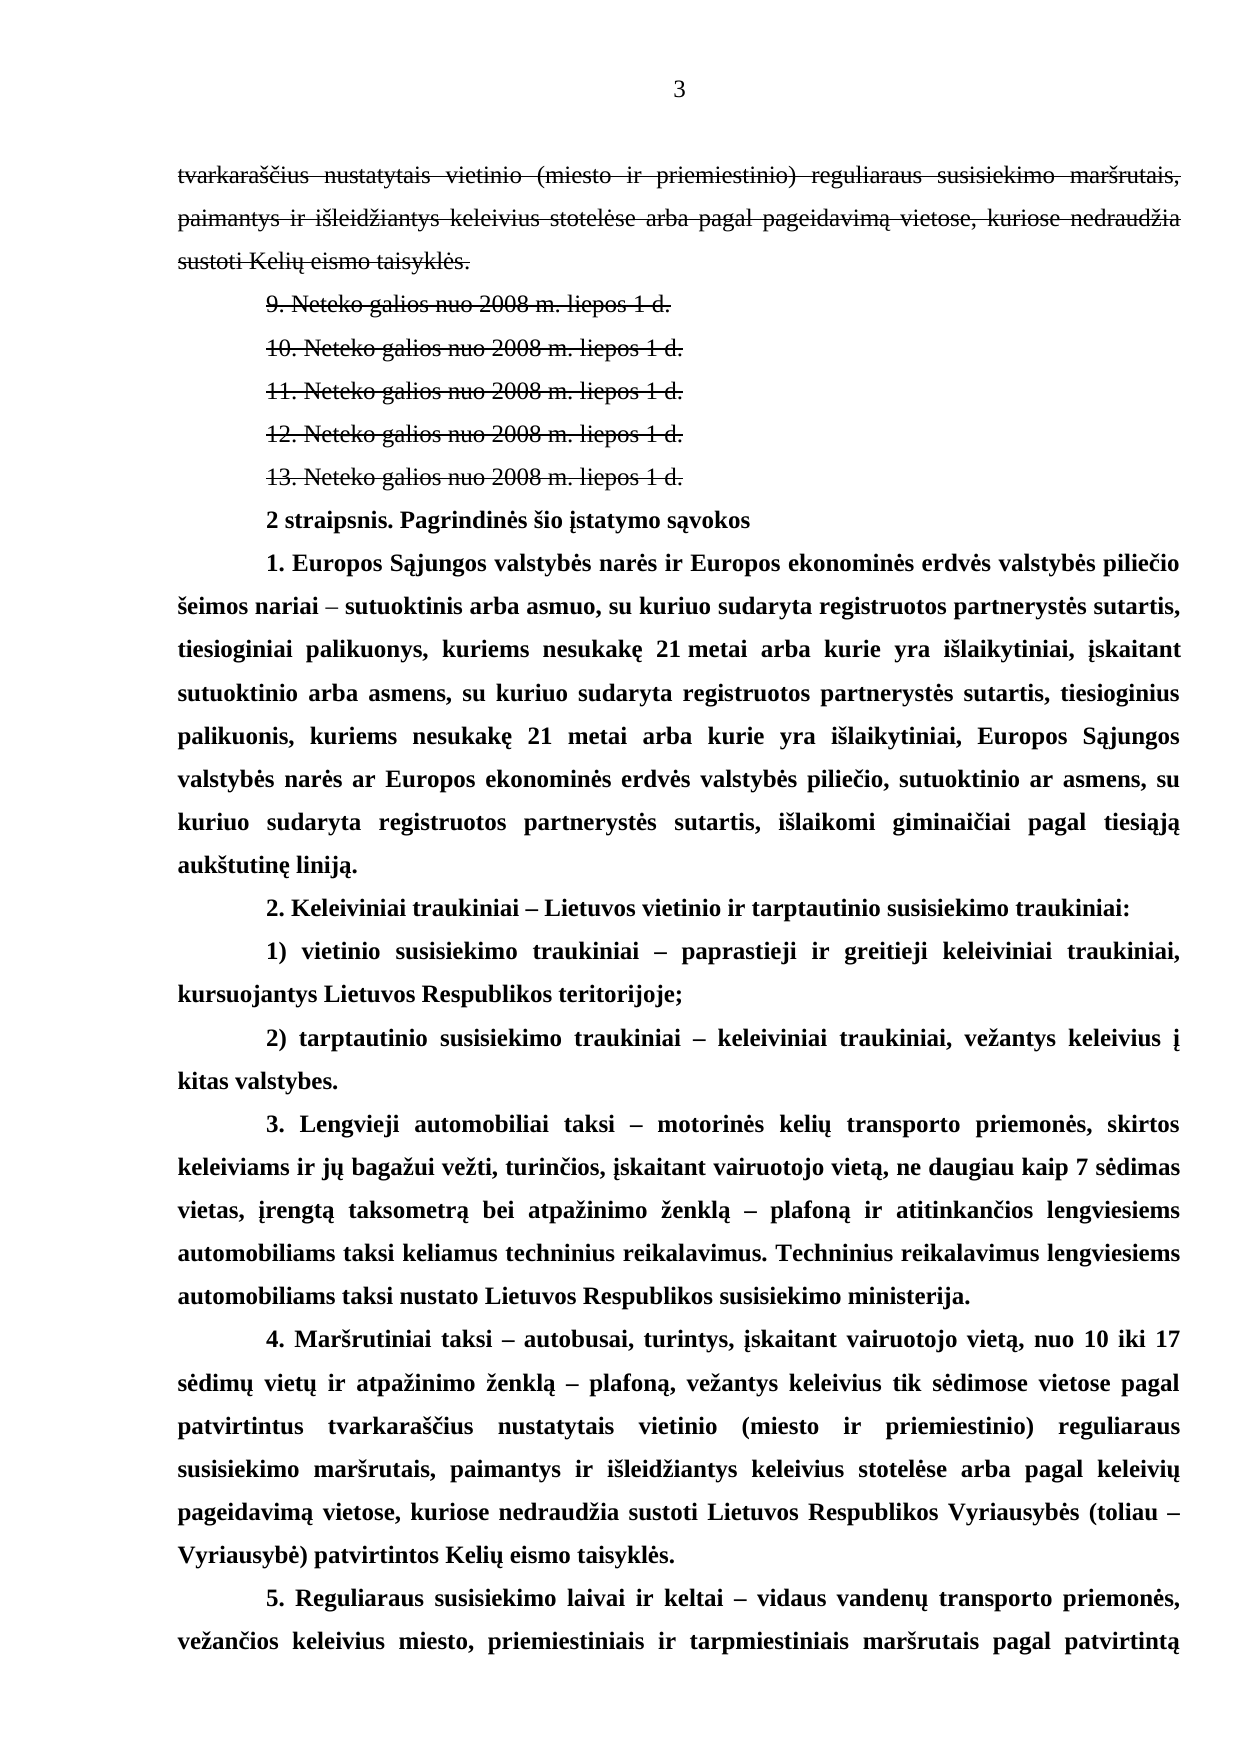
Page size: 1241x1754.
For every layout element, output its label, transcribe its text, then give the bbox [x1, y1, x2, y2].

text 2. Keleiviniai traukiniai – Lietuvos vietinio ir tarptautinio susisiekimo traukiniai: [177, 893, 1181, 922]
text 5. Reguliaraus susisiekimo laivai ir keltai – vidaus vandenų transporto priemonės, vežančios keleivius miesto, priemiestiniais ir tarpmiestiniais maršrutais pagal patvirtintą [177, 1583, 1181, 1655]
text 12. Neteko galios nuo 2008 m. liepos 1 d. [177, 419, 1181, 448]
text 3. Lengvieji automobiliai taksi – motorinės kelių transporto priemonės, skirtos keleiviams ir jų bagažui vežti, turinčios, įskaitant vairuotojo vietą, ne daugiau kaip 7 sėdimas vietas, įrengtą taksometrą bei atpažinimo ženklą – plafoną ir atitinkančios lengviesiems automobiliams taksi keliamus techninius reikalavimus. Techninius reikalavimus lengviesiems automobiliams taksi nustato Lietuvos Respublikos susisiekimo ministerija. [177, 1109, 1181, 1310]
text 1. Europos Sąjungos valstybės narės ir Europos ekonominės erdvės valstybės piliečio šeimos nariai – sutuoktinis arba asmuo, su kuriuo sudaryta registruotos partnerystės sutartis, tiesioginiai palikuonys, kuriems nesukakę 21 metai arba kurie yra išlaikytiniai, įskaitant sutuoktinio arba asmens, su kuriuo sudaryta registruotos partnerystės sutartis, tiesioginius palikuonis, kuriems nesukakę 21 metai arba kurie yra išlaikytiniai, Europos Sąjungos valstybės narės ar Europos ekonominės erdvės valstybės piliečio, sutuoktinio ar asmens, su kuriuo sudaryta registruotos partnerystės sutartis, išlaikomi giminaičiai pagal tiesiąją aukštutinę liniją. [177, 548, 1181, 879]
text 10. Neteko galios nuo 2008 m. liepos 1 d. [177, 333, 1181, 361]
text 9. Neteko galios nuo 2008 m. liepos 1 d. [177, 289, 1181, 318]
text 8. Maršrutiniai taksi – autobusai, turintys, įskaitant vairuotojo vietą, nuo 10 iki 17 sėdimų vietų ir atpažinimo ženklą – plafoną, vežantys keleivius tik sėdimose vietose pagal patvirtintus tvarkaraščius nustatytais vietinio (miesto ir priemiestinio) reguliaraus susisiekimo maršrutais, paimantys ir išleidžiantys keleivius stotelėse arba pagal pageidavimą vietose, kuriose nedraudžia sustoti Kelių eismo taisyklės. [177, 177, 1181, 219]
text 4. Maršrutiniai taksi – autobusai, turintys, įskaitant vairuotojo vietą, nuo 10 iki 17 sėdimų vietų ir atpažinimo ženklą – plafoną, vežantys keleivius tik sėdimose vietose pagal patvirtintus tvarkaraščius nustatytais vietinio (miesto ir priemiestinio) reguliaraus susisiekimo maršrutais, paimantys ir išleidžiantys keleivius stotelėse arba pagal keleivių pageidavimą vietose, kuriose nedraudžia sustoti Lietuvos Respublikos Vyriausybės (toliau – Vyriausybė) patvirtintos Kelių eismo taisyklės. [177, 1324, 1181, 1569]
text 2 straipsnis. Pagrindinės šio įstatymo sąvokos [177, 505, 1181, 534]
text 11. Neteko galios nuo 2008 m. liepos 1 d. [177, 376, 1181, 404]
text 8. Maršrutiniai taksi – autobusai, turintys, įskaitant vairuotojo vietą, nuo 10 iki 17 sėdimų vietų ir atpažinimo ženklą – plafoną, vežantys keleivius tik sėdimose vietose pagal patvirtintus tvarkaraščius nustatytais vietinio (miesto ir priemiestinio) reguliaraus susisiekimo maršrutais, paimantys ir išleidžiantys keleivius stotelėse arba pagal pageidavimą vietose, kuriose nedraudžia sustoti Kelių eismo taisyklės. [177, 220, 1181, 275]
text 8. Maršrutiniai taksi – autobusai, turintys, įskaitant vairuotojo vietą, nuo 10 iki 17 sėdimų vietų ir atpažinimo ženklą – plafoną, vežantys keleivius tik sėdimose vietose pagal patvirtintus tvarkaraščius nustatytais vietinio (miesto ir priemiestinio) reguliaraus susisiekimo maršrutais, paimantys ir išleidžiantys keleivius stotelėse arba pagal pageidavimą vietose, kuriose nedraudžia sustoti Kelių eismo taisyklės. [177, 160, 1181, 176]
text 1) vietinio susisiekimo traukiniai – paprastieji ir greitieji keleiviniai traukiniai, kursuojantys Lietuvos Respublikos teritorijoje; [177, 936, 1181, 1008]
text 13. Neteko galios nuo 2008 m. liepos 1 d. [177, 462, 1181, 491]
text 2) tarptautinio susisiekimo traukiniai – keleiviniai traukiniai, vežantys keleivius į kitas valstybes. [177, 1023, 1181, 1094]
